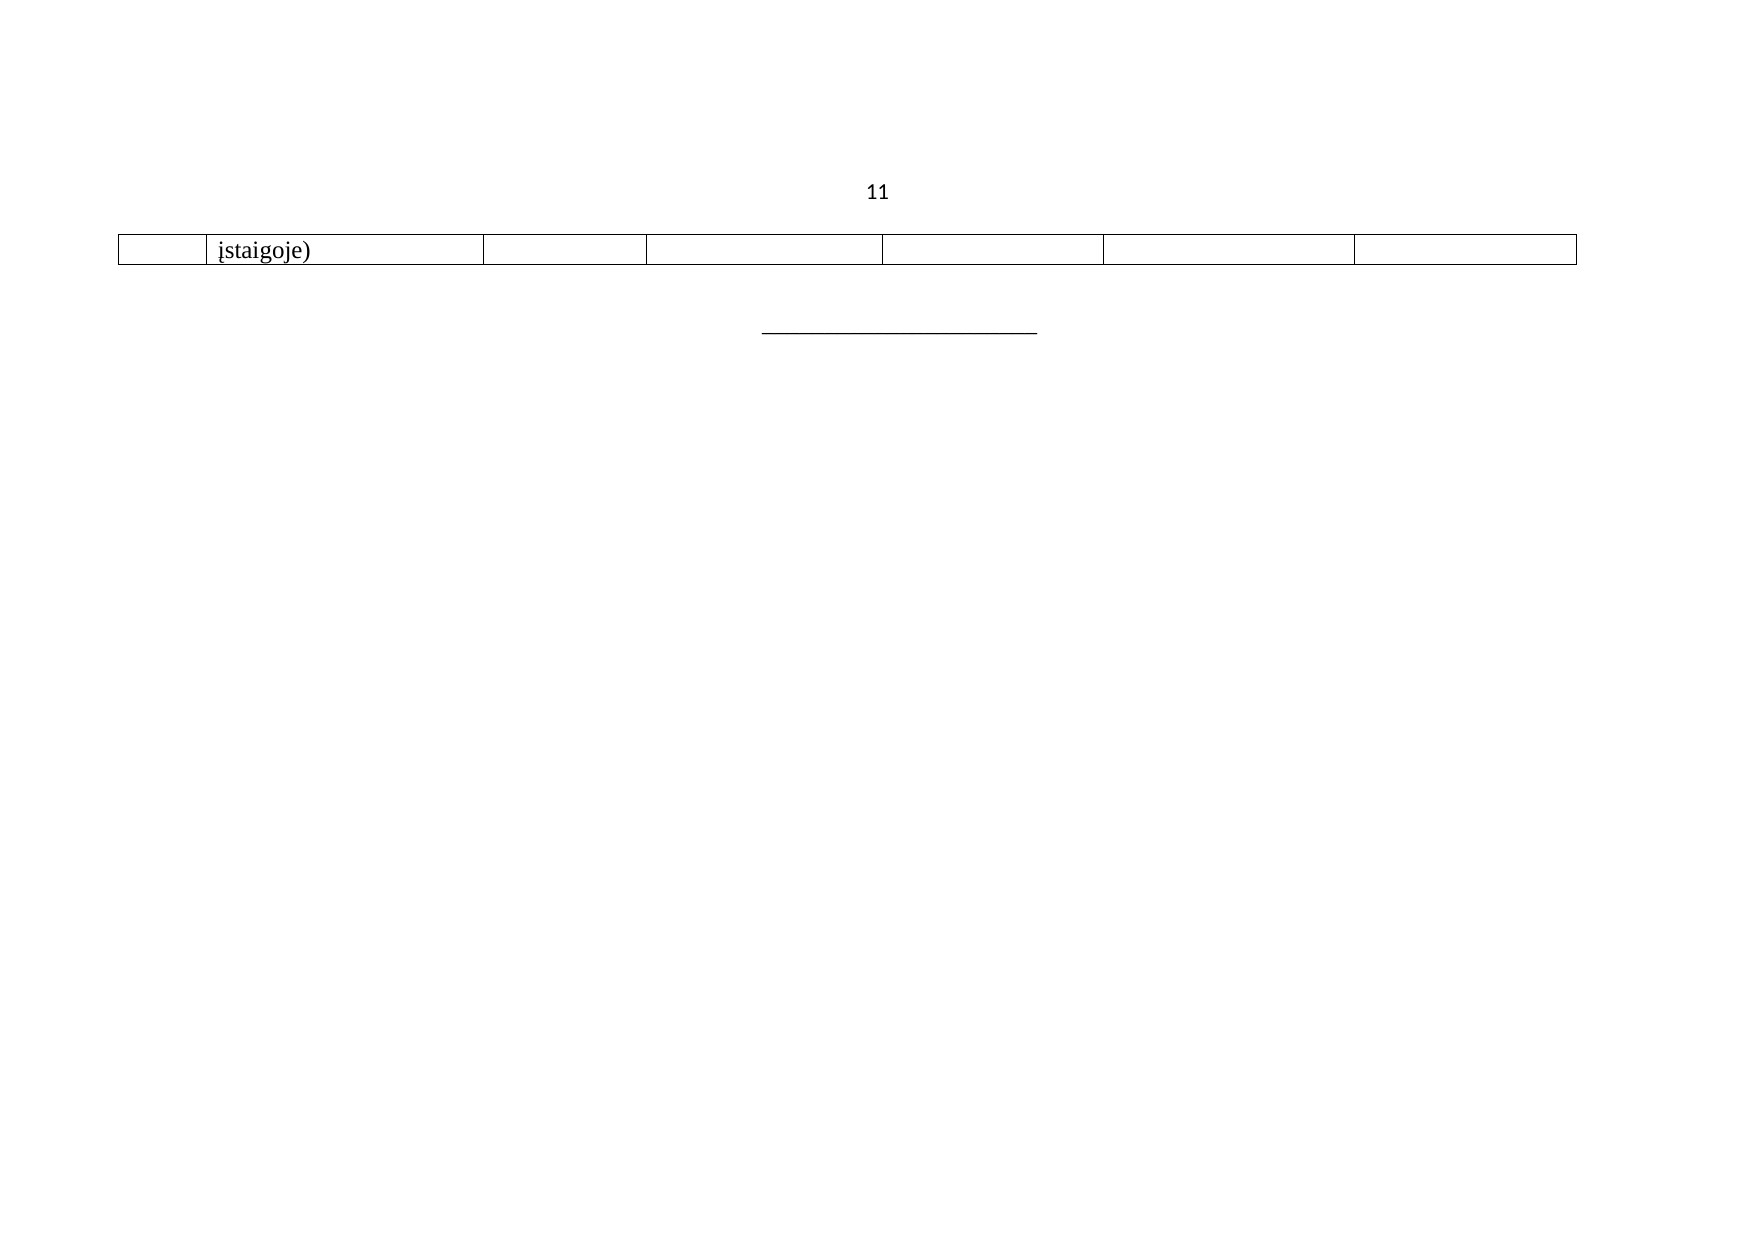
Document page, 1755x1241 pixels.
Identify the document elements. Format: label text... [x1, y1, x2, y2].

table_cell [484, 235, 646, 264]
table_cell [1104, 235, 1354, 264]
text ______________________ [118, 308, 1636, 337]
table_cell [119, 235, 206, 264]
table_cell [647, 235, 882, 264]
table_cell įstaigoje) [207, 235, 483, 264]
table_cell [883, 235, 1103, 264]
table_cell [1355, 235, 1576, 264]
